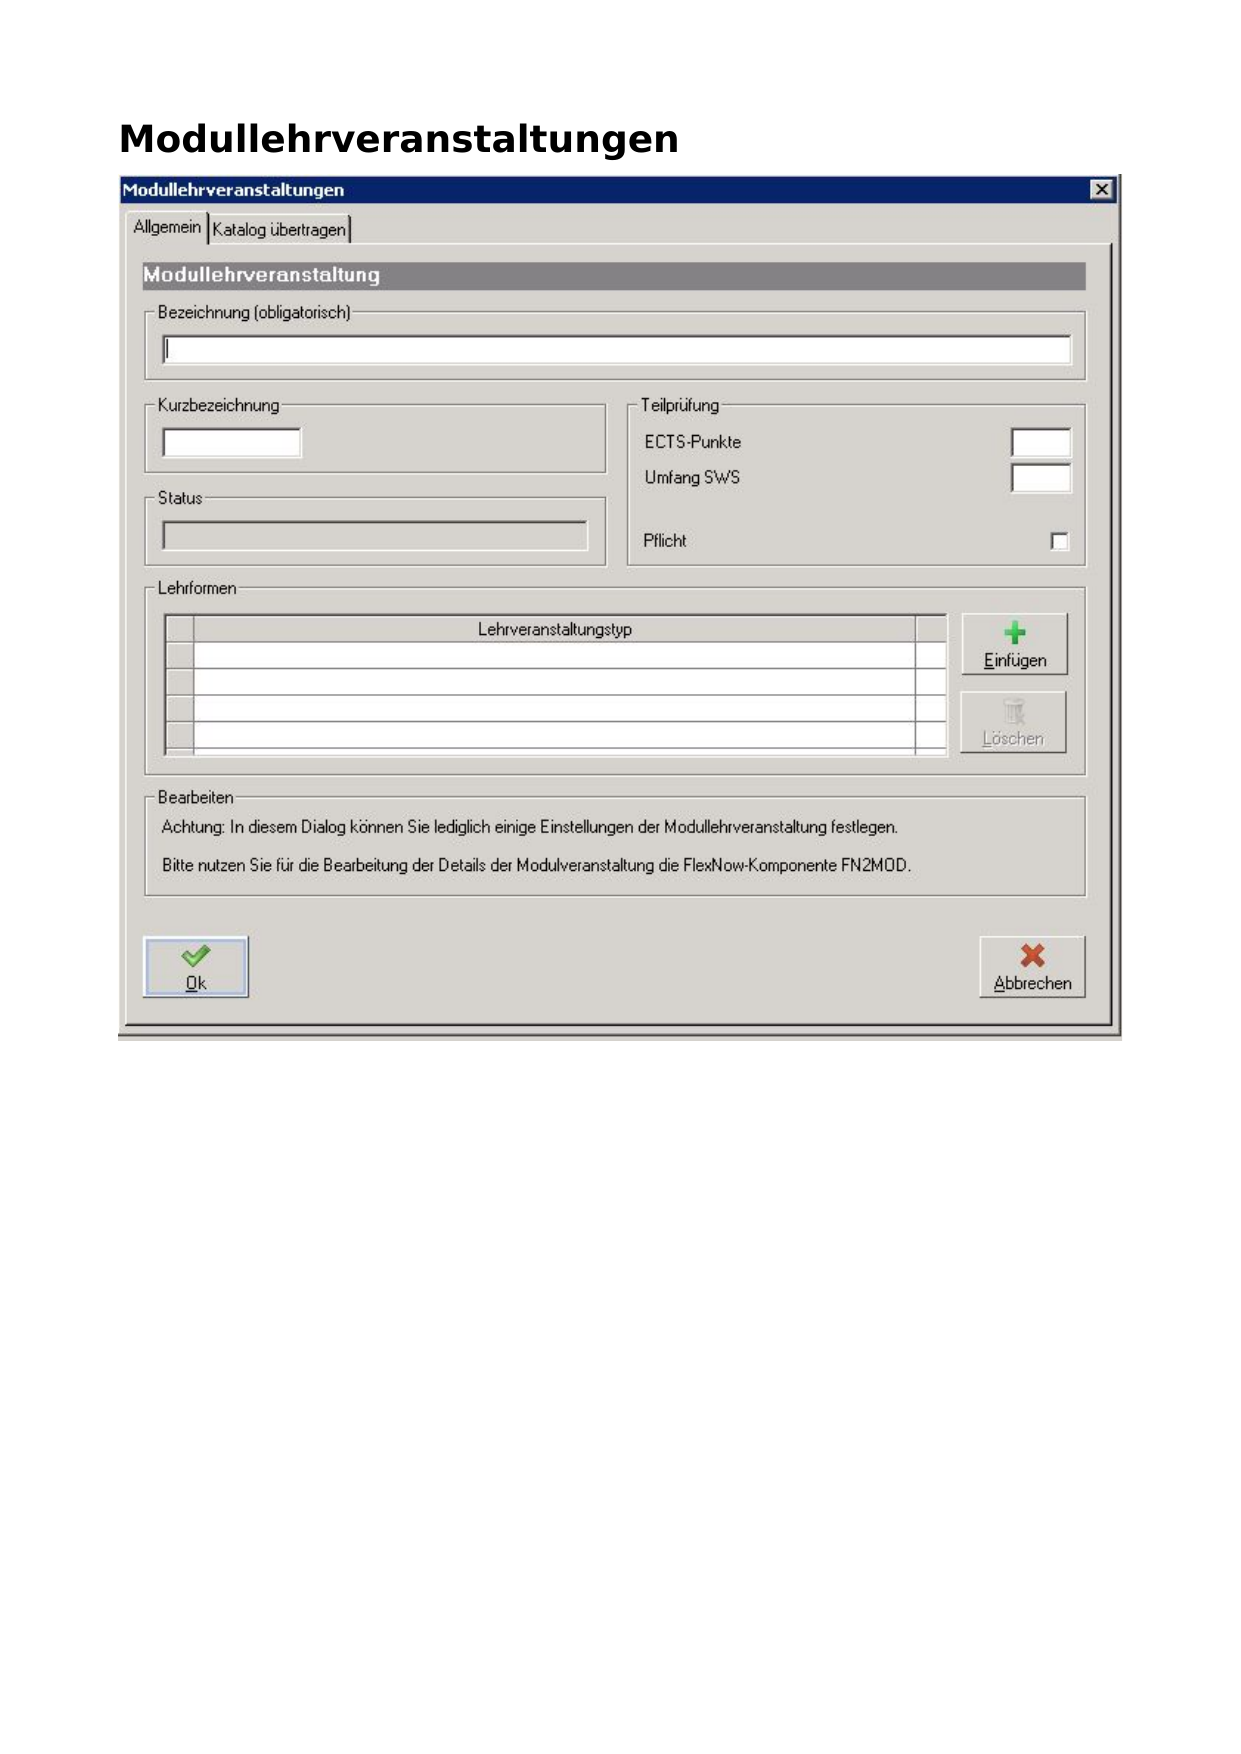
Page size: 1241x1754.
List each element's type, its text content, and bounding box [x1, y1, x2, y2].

picture [118, 174, 1123, 1041]
subtitle Modullehrveranstaltungen [118, 118, 1122, 162]
